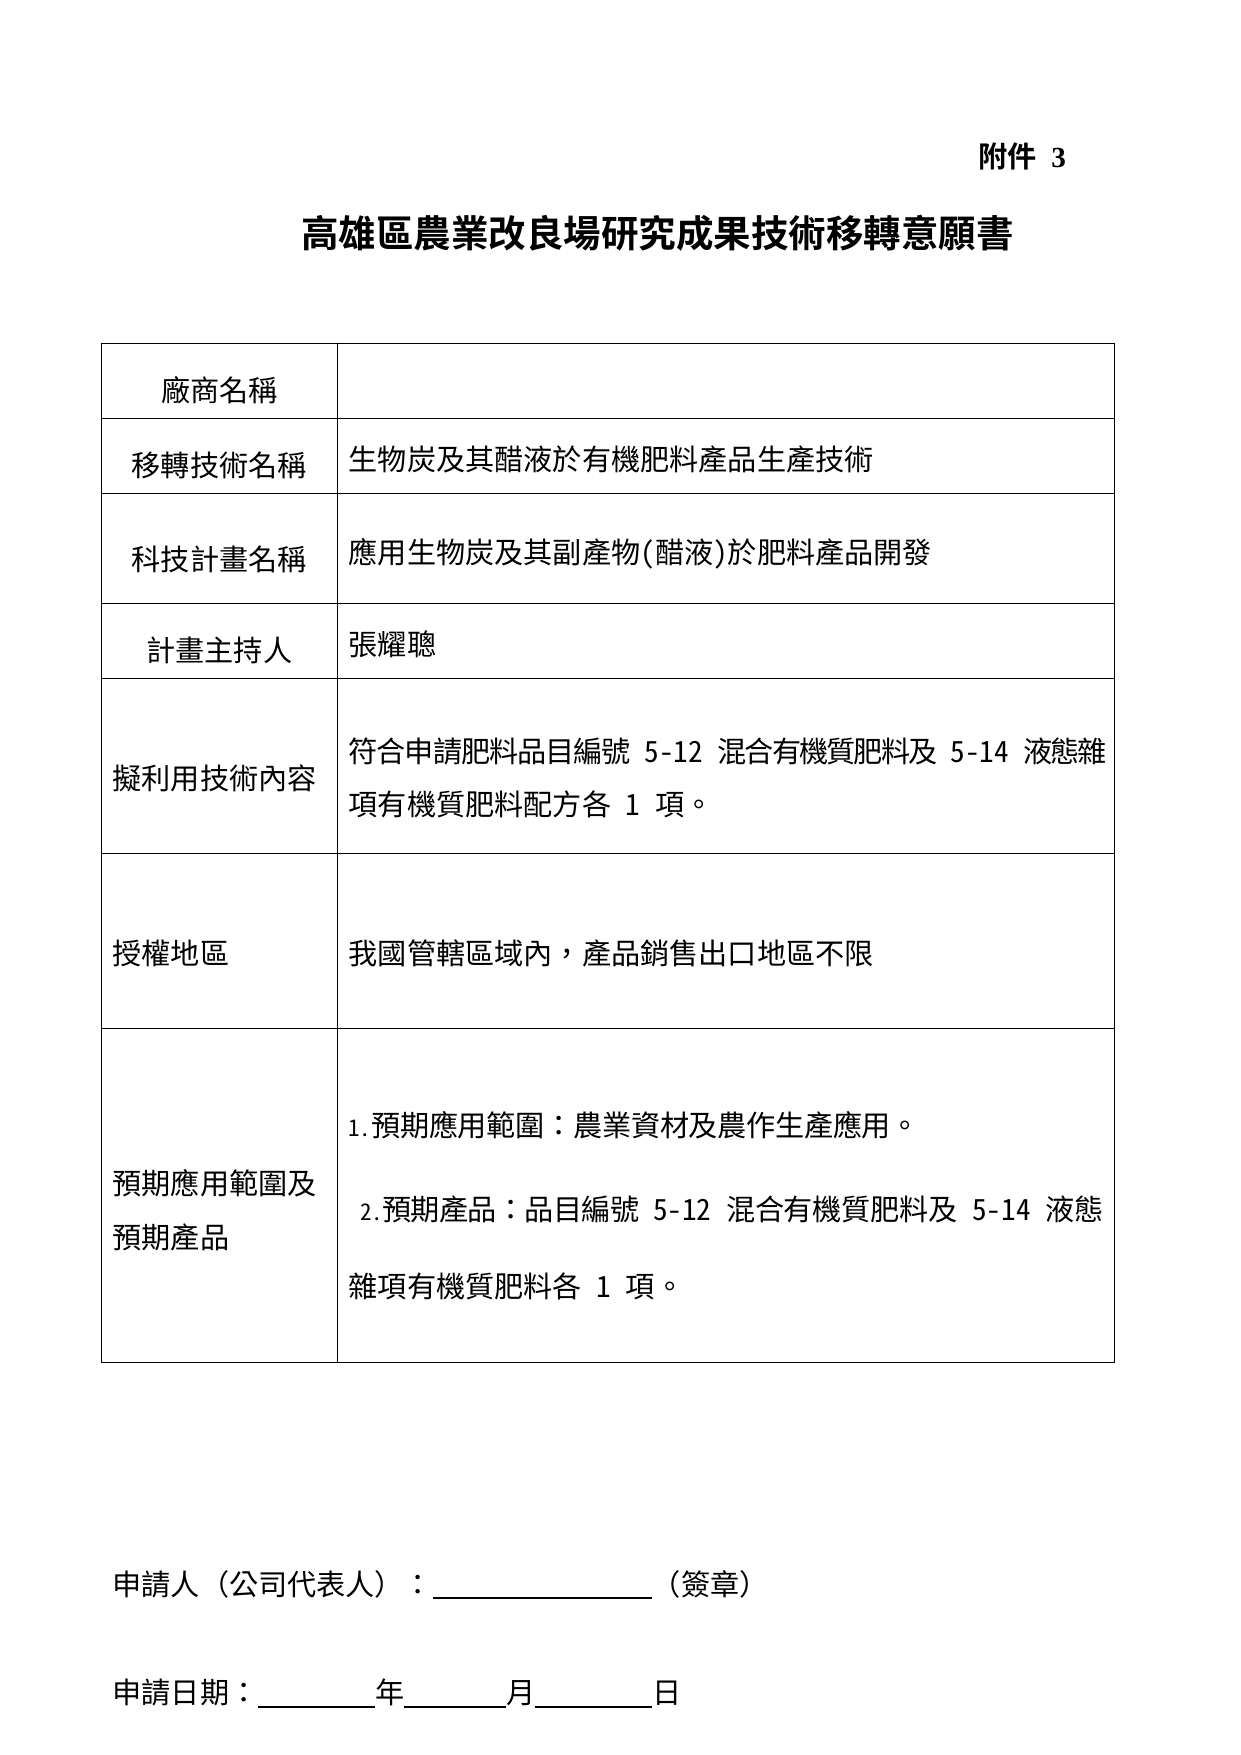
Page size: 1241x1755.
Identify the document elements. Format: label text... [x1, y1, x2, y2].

text 申請日期： 年 月 日 [112, 1669, 1126, 1712]
table_cell 應用生物炭及其副產物(醋液)於肥料產品開發 [338, 494, 1114, 603]
table_cell 移轉技術名稱 [102, 419, 337, 493]
text 附件 3 [89, 133, 1066, 176]
table_cell 預期應用範圍：農業資材及農作生產應用。 預期產品：品目編號 5-12 混合有機質肥料及 5-14 液態 雜項有機質肥料各 1 項。 [338, 1029, 1114, 1362]
table_cell 授權地區 [102, 854, 337, 1028]
text 申請人（公司代表人）： （簽章） [112, 1562, 1126, 1604]
text 高雄區農業改良場研究成果技術移轉意願書 [301, 204, 1064, 258]
table_cell 擬利用技術內容 [102, 679, 337, 852]
table_cell 生物炭及其醋液於有機肥料產品生產技術 [338, 419, 1114, 493]
text [101, 1363, 1115, 1371]
table_cell 張耀聰 [338, 604, 1114, 678]
table_cell 符合申請肥料品目編號 5-12 混合有機質肥料及 5-14 液態雜 項有機質肥料配方各 1 項。 [338, 679, 1114, 852]
table_header [338, 344, 1114, 418]
table_cell 科技計畫名稱 [102, 494, 337, 603]
table_cell 預期應用範圍及預期產品 [102, 1029, 337, 1362]
table_header 廠商名稱 [102, 344, 337, 418]
table_cell 我國管轄區域內，產品銷售出口地區不限 [338, 854, 1114, 1028]
table_cell 計畫主持人 [102, 604, 337, 678]
